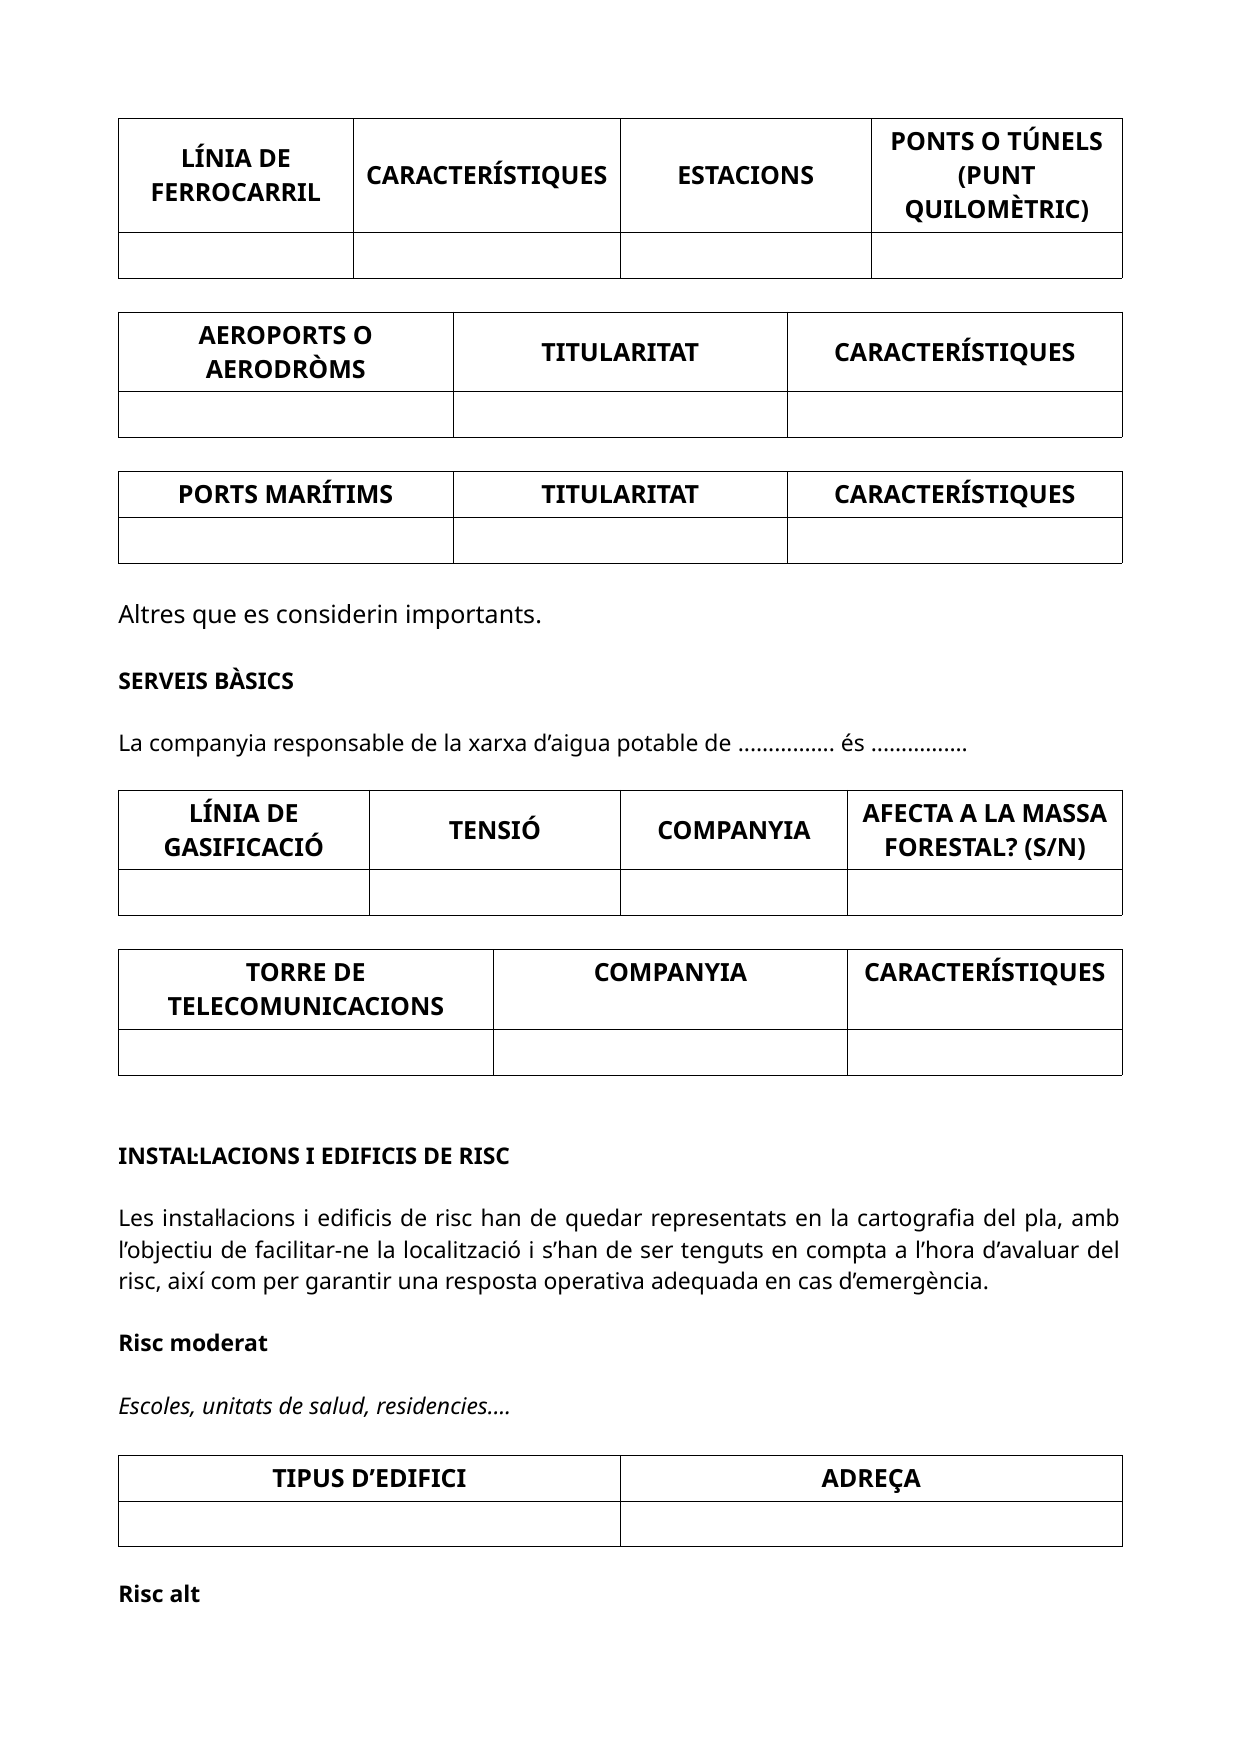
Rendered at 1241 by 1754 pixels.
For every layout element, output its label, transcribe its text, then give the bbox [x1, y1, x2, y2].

table_header PONTS O TÚNELS (PUNT QUILOMÈTRIC) [872, 119, 1122, 232]
table_header CARACTERÍSTIQUES [788, 313, 1122, 391]
table_cell [621, 233, 871, 277]
table_header AFECTA A LA MASSA FORESTAL? (S/N) [848, 791, 1122, 869]
table_cell [119, 392, 453, 437]
table_cell [621, 870, 847, 915]
table_cell [788, 392, 1122, 437]
table_header AEROPORTS O AERODRÒMS [119, 313, 453, 391]
table_header TITULARITAT [454, 313, 787, 391]
text Risc alt [118, 1578, 1122, 1609]
table_header TITULARITAT [454, 472, 787, 517]
table_cell [119, 233, 353, 277]
table_cell [119, 518, 453, 562]
text La companyia responsable de la xarxa d’aigua potable de ...…………. és ...…………. [118, 727, 1122, 758]
table_cell [119, 1502, 620, 1546]
text Altres que es considerin importants. [118, 597, 1122, 631]
table_cell [848, 1030, 1122, 1074]
table_cell [454, 518, 787, 562]
table_cell [119, 870, 369, 915]
table_header COMPANYIA [494, 950, 847, 1029]
table_header TIPUS D’EDIFICI [119, 1456, 620, 1501]
table_header COMPANYIA [621, 791, 847, 869]
table_cell [354, 233, 620, 277]
table_cell [621, 1502, 1122, 1546]
table_header ESTACIONS [621, 119, 871, 232]
text SERVEIS BÀSICS [118, 665, 1122, 696]
text Risc moderat [118, 1327, 1122, 1359]
table_cell [788, 518, 1122, 562]
table_header LÍNIA DE GASIFICACIÓ [119, 791, 369, 869]
text Escoles, unitats de salud, residencies.... [118, 1390, 1122, 1421]
table_header CARACTERÍSTIQUES [354, 119, 620, 232]
table_cell [454, 392, 787, 437]
text Les instal·lacions i edificis de risc han de quedar representats en la cartografia del pla, amb l’objectiu de facilitar-ne la localització i s’han de ser tenguts en compta a l’hora d’avaluar del risc, així com per garantir una resposta operativa adequada en cas d’emergència. [118, 1202, 1122, 1296]
table_header CARACTERÍSTIQUES [788, 472, 1122, 517]
table_cell [872, 233, 1122, 277]
table_cell [848, 870, 1122, 915]
table_cell [370, 870, 620, 915]
table_header TENSIÓ [370, 791, 620, 869]
table_header PORTS MARÍTIMS [119, 472, 453, 517]
table_header CARACTERÍSTIQUES [848, 950, 1122, 1029]
table_cell [119, 1030, 493, 1074]
table_cell [494, 1030, 847, 1074]
table_header LÍNIA DE FERROCARRIL [119, 119, 353, 232]
table_header ADREÇA [621, 1456, 1122, 1501]
table_header TORRE DE TELECOMUNICACIONS [119, 950, 493, 1029]
text INSTAL·LACIONS I EDIFICIS DE RISC [118, 1140, 1122, 1171]
